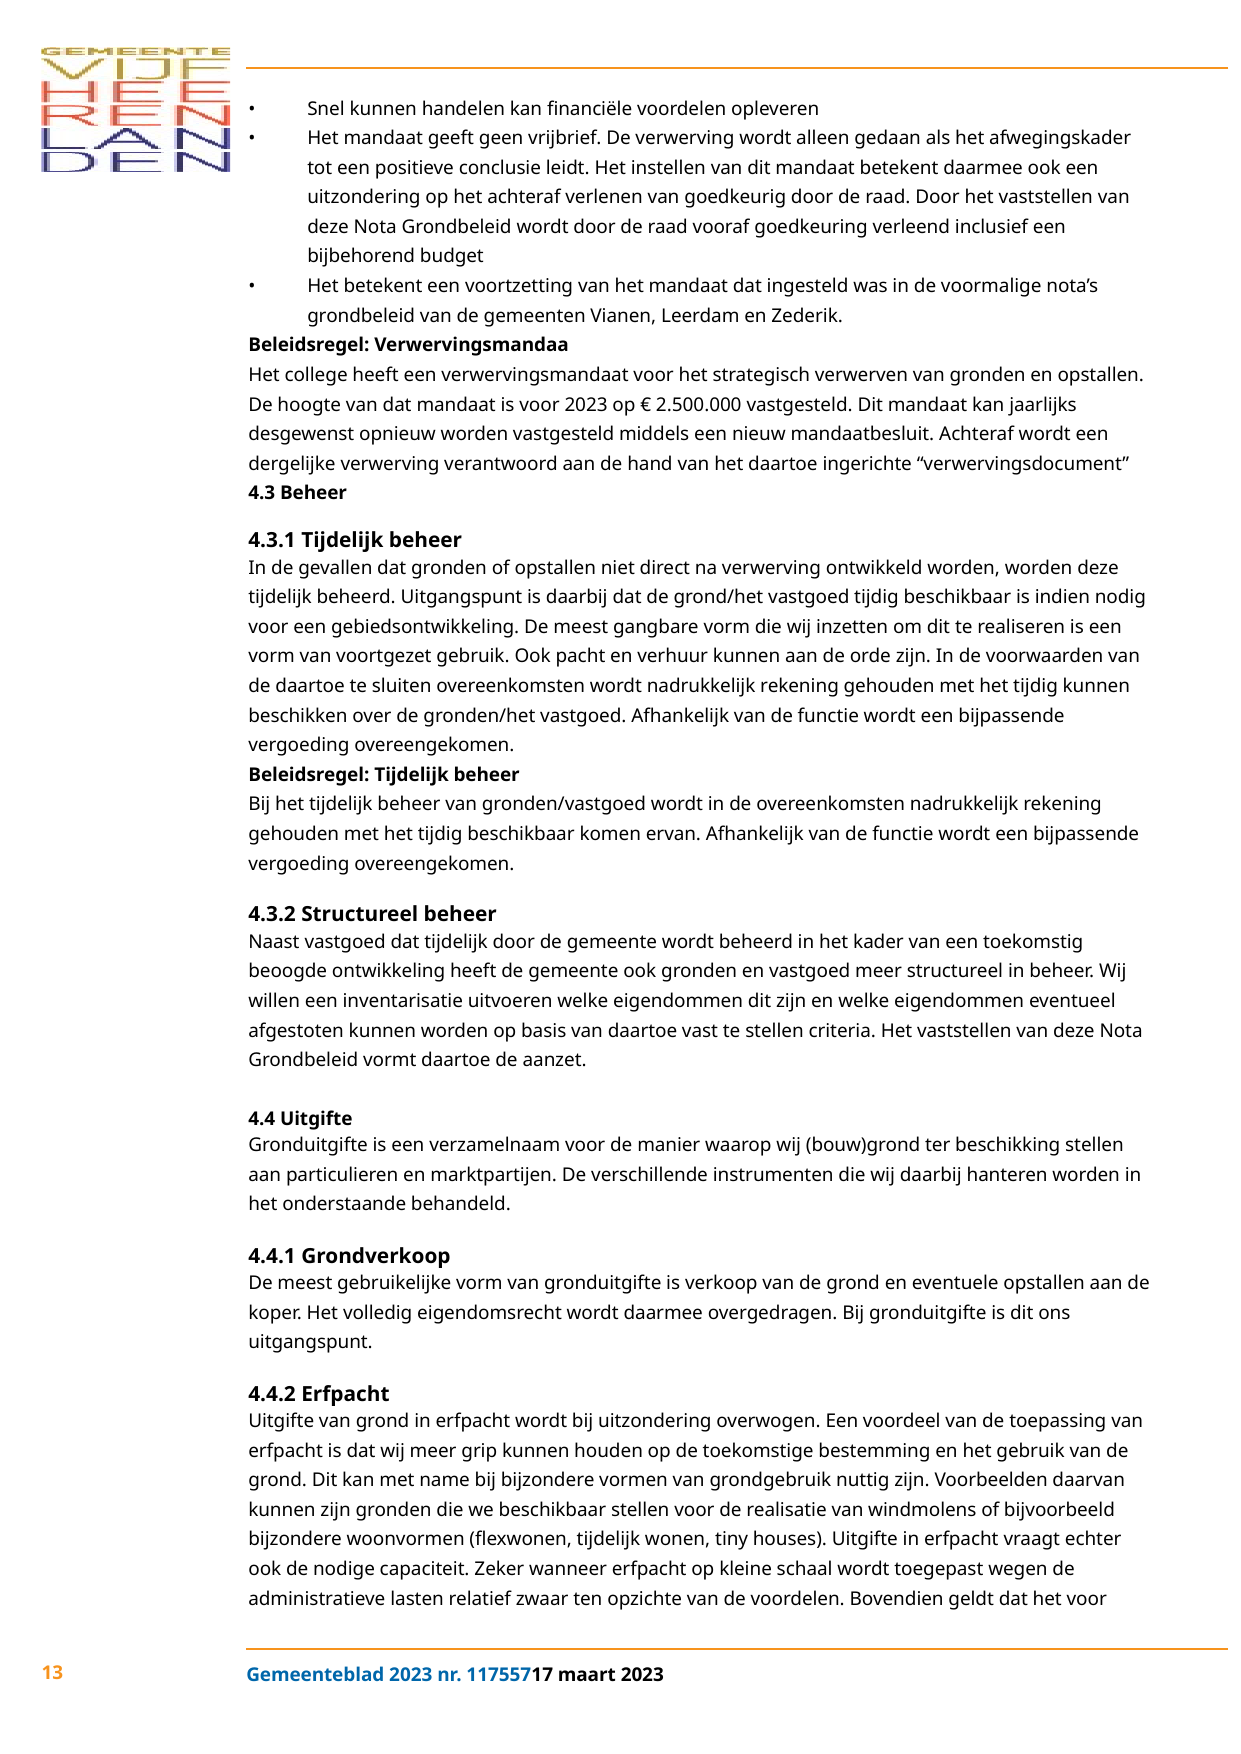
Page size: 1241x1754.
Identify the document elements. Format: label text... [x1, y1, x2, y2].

table_header Beleidsregel: Tijdelijk beheer Bij het tijdelijk beheer van gronden/vastgoed wordt in de overeenkomsten nadrukkelijk rekening gehouden met het tijdig beschikbaar komen ervan. Afhankelijk van de functie wordt een bijpassende vergoeding overeengekomen. [248, 761, 1152, 876]
text Uitgifte van grond in erfpacht wordt bij uitzondering overwogen. Een voordeel van de toepassing van erfpacht is dat wij meer grip kunnen houden op de toekomstige bestemming en het gebruik van de grond. Dit kan met name bij bijzondere vormen van grondgebruik nuttig zijn. Voorbeelden daarvan kunnen zijn gronden die we beschikbaar stellen voor de realisatie van windmolens of bijvoorbeeld bijzondere woonvormen (flexwonen, tijdelijk wonen, tiny houses). Uitgifte in erfpacht vraagt echter ook de nodige capaciteit. Zeker wanneer erfpacht op kleine schaal wordt toegepast wegen de administratieve lasten relatief zwaar ten opzichte van de voordelen. Bovendien geldt dat het voor [248, 1407, 1152, 1611]
text Gronduitgifte is een verzamelnaam voor de manier waarop wij (bouw)grond ter beschikking stellen aan particulieren en marktpartijen. De verschillende instrumenten die wij daarbij hanteren worden in het onderstaande behandeld. [248, 1131, 1152, 1216]
picture [41, 47, 231, 172]
text 4.3.1 Tijdelijk beheer [248, 525, 1152, 554]
list Snel kunnen handelen kan financiële voordelen opleveren [248, 95, 1152, 121]
list Het mandaat geeft geen vrijbrief. De verwerving wordt alleen gedaan als het afwegingskader tot een positieve conclusie leidt. Het instellen van dit mandaat betekent daarmee ook een uitzondering op het achteraf verlenen van goedkeurig door de raad. Door het vaststellen van deze Nota Grondbeleid wordt door de raad vooraf goedkeuring verleend inclusief een bijbehorend budget [248, 124, 1152, 268]
text 4.4.2 Erfpacht [248, 1379, 1152, 1407]
text 4.4 Uitgifte [248, 1106, 1152, 1131]
text 4.3.2 Structureel beheer [248, 899, 1152, 928]
text Naast vastgoed dat tijdelijk door de gemeente wordt beheerd in het kader van een toekomstig beoogde ontwikkeling heeft de gemeente ook gronden en vastgoed meer structureel in beheer. Wij willen een inventarisatie uitvoeren welke eigendommen dit zijn en welke eigendommen eventueel afgestoten kunnen worden op basis van daartoe vast te stellen criteria. Het vaststellen van deze Nota Grondbeleid vormt daartoe de aanzet. [248, 928, 1152, 1072]
text 4.4.1 Grondverkoop [248, 1241, 1152, 1269]
text De meest gebruikelijke vorm van gronduitgifte is verkoop van de grond en eventuele opstallen aan de koper. Het volledig eigendomsrecht wordt daarmee overgedragen. Bij gronduitgifte is dit ons uitgangspunt. [248, 1269, 1152, 1354]
text 4.3 Beheer [248, 479, 1152, 504]
text In de gevallen dat gronden of opstallen niet direct na verwerving ontwikkeld worden, worden deze tijdelijk beheerd. Uitgangspunt is daarbij dat de grond/het vastgoed tijdig beschikbaar is indien nodig voor een gebiedsontwikkeling. De meest gangbare vorm die wij inzetten om dit te realiseren is een vorm van voortgezet gebruik. Ook pacht en verhuur kunnen aan de orde zijn. In de voorwaarden van de daartoe te sluiten overeenkomsten wordt nadrukkelijk rekening gehouden met het tijdig kunnen beschikken over de gronden/het vastgoed. Afhankelijk van de functie wordt een bijpassende vergoeding overeengekomen. [248, 554, 1152, 757]
list Het betekent een voortzetting van het mandaat dat ingesteld was in de voormalige nota’s grondbeleid van de gemeenten Vianen, Leerdam en Zederik. [248, 272, 1152, 328]
table_header Beleidsregel: Verwervingsmandaa Het college heeft een verwervingsmandaat voor het strategisch verwerven van gronden en opstallen. De hoogte van dat mandaat is voor 2023 op € 2.500.000 vastgesteld. Dit mandaat kan jaarlijks desgewenst opnieuw worden vastgesteld middels een nieuw mandaatbesluit. Achteraf wordt een dergelijke verwerving verantwoord aan de hand van het daartoe ingerichte “verwervingsdocument” [248, 332, 1152, 476]
